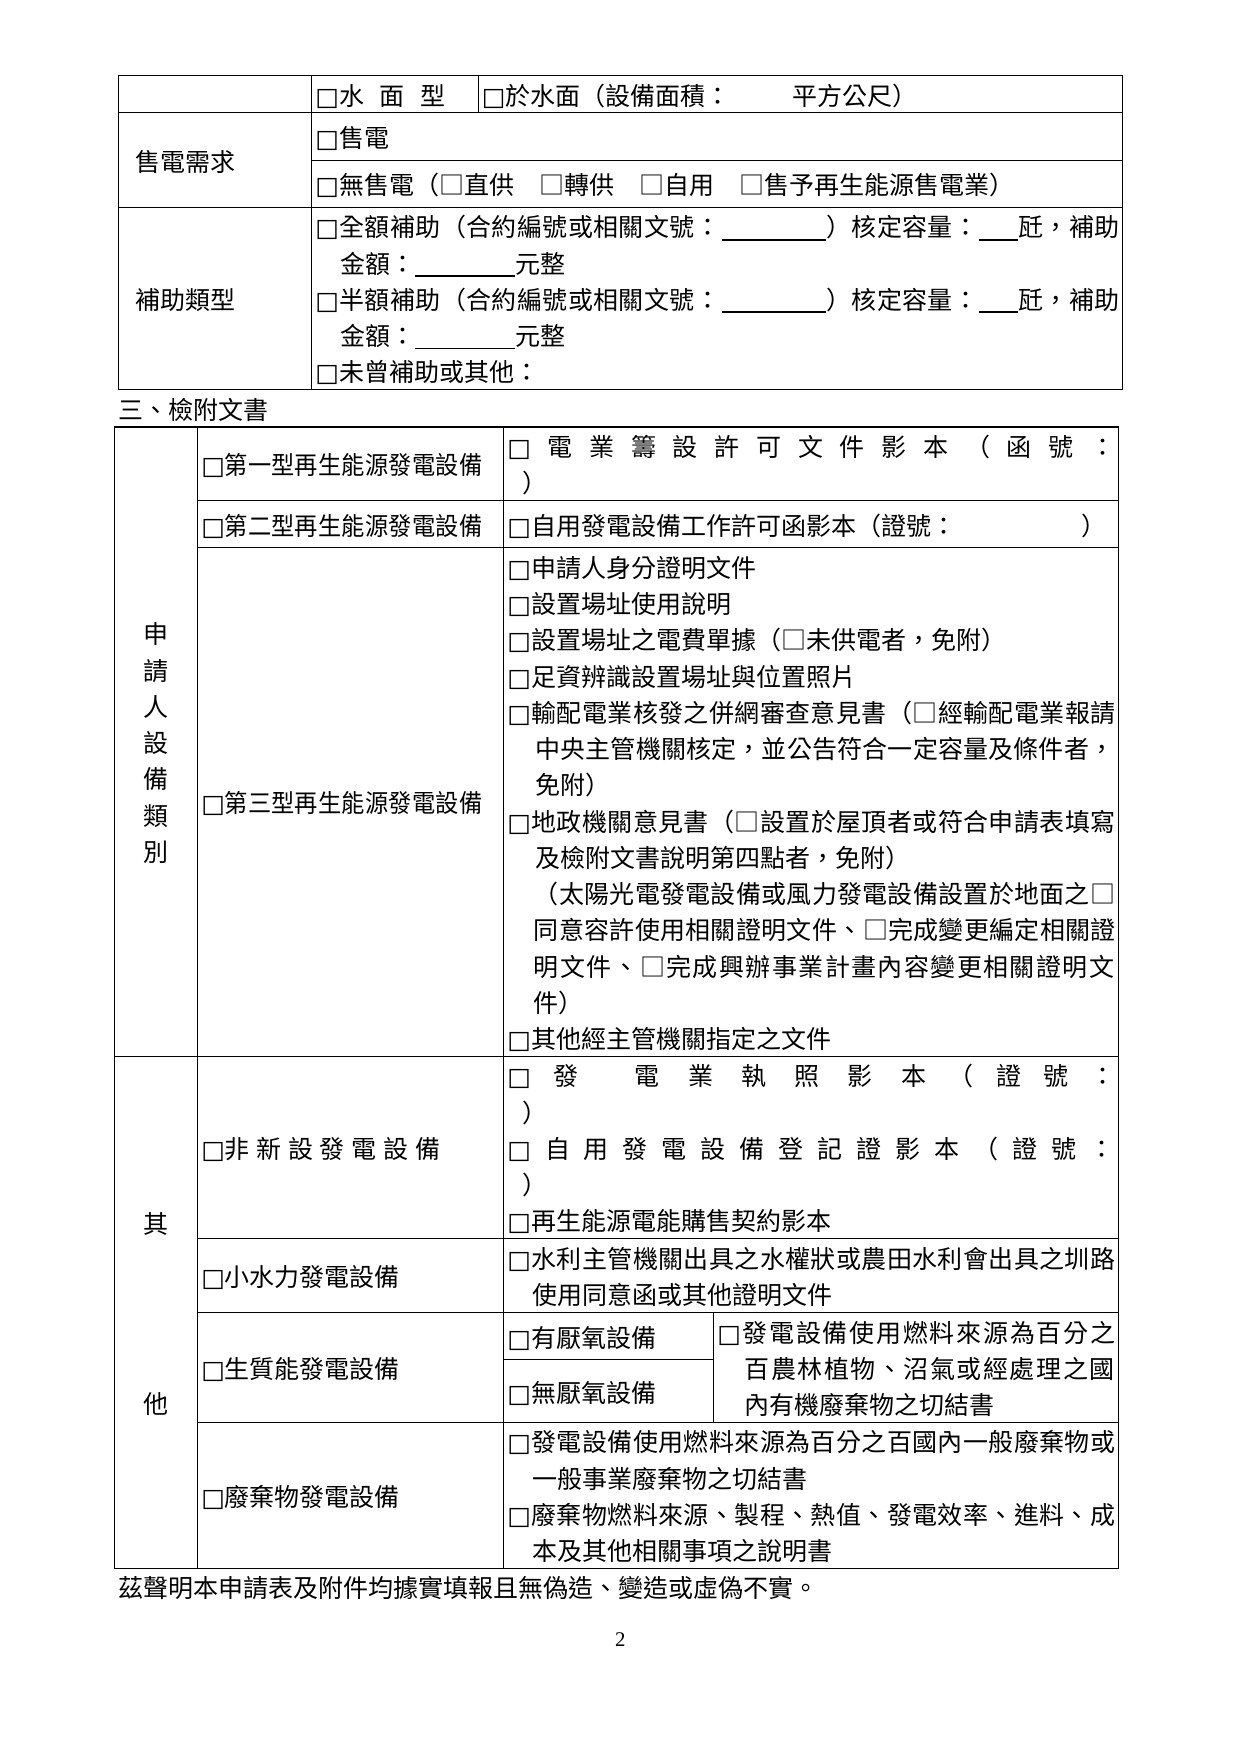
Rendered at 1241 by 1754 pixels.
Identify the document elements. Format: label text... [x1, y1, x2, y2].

table_cell □水利主管機關出具之水權狀或農田水利會出具之圳路使用同意函或其他證明文件 [504, 1239, 1118, 1312]
table_header 申 請 人 設 備 類 別 [115, 428, 197, 1056]
table_cell [119, 76, 311, 112]
table_cell □自用發電設備工作許可函影本（證號： ） [504, 501, 1118, 547]
table_cell □發 電業執照影本（證號： ） □自用發電設備登記證影本（證號： ） □再生能源電能購售契約影本 [504, 1057, 1118, 1238]
table_cell □無厭氧設備 [504, 1360, 713, 1422]
table_cell □售電 [312, 113, 1122, 159]
table_cell 售電需求 [119, 113, 311, 207]
text 三、檢附文書 [118, 390, 1122, 426]
table_cell □申請人身分證明文件 □設置場址使用說明 □設置場址之電費單據（□未供電者，免附） □足資辨識設置場址與位置照片 □輸配電業核發之併網審查意見書（□經輸配電業報請中央主管機關核定，並公告符合一定容量及條件者，免附） □地政機關意見書（□設置於屋頂者或符合申請表填寫及檢附文書說明第四點者，免附） （太陽光電發電設備或風力發電設備設置於地面之□同意容許使用相關證明文件、□完成變更編定相關證明文件、□完成興辦事業計畫內容變更相關證明文件） □其他經主管機關指定之文件 [504, 548, 1118, 1056]
table_cell □發電設備使用燃料來源為百分之百農林植物、沼氣或經處理之國內有機廢棄物之切結書 [714, 1313, 1118, 1422]
table_cell □有厭氧設備 [504, 1313, 713, 1359]
table_cell □廢棄物發電設備 [198, 1423, 503, 1568]
table_cell □水面型 [312, 76, 478, 112]
table_cell □非新設發電設備 [198, 1057, 503, 1238]
text 茲聲明本申請表及附件均據實填報且無偽造、變造或虛偽不實。 [118, 1569, 1122, 1605]
table_header □第一型再生能源發電設備 [198, 428, 503, 500]
table_cell □無售電（□直供 □轉供 □自用 □售予再生能源售電業） [312, 161, 1122, 207]
table_cell 其 他 [115, 1057, 197, 1568]
table_cell □第二型再生能源發電設備 [198, 501, 503, 547]
table_cell □第三型再生能源發電設備 [198, 548, 503, 1056]
table_cell □小水力發電設備 [198, 1239, 503, 1312]
table_header □電業籌設許可文件影本（函號： ） [504, 428, 1118, 500]
table_cell 補助類型 [119, 208, 311, 389]
table_cell □發電設備使用燃料來源為百分之百國內一般廢棄物或一般事業廢棄物之切結書 □廢棄物燃料來源、製程、熱值、發電效率、進料、成本及其他相關事項之說明書 [504, 1423, 1118, 1568]
table_cell □生質能發電設備 [198, 1313, 503, 1422]
table_cell □全額補助（合約編號或相關文號： ）核定容量： 瓩，補助金額： 元整 □半額補助（合約編號或相關文號： ）核定容量： 瓩，補助金額： 元整 □未曾補助或其他： [312, 208, 1122, 389]
table_cell □於水面（設備面積： 平方公尺） [479, 76, 1122, 112]
